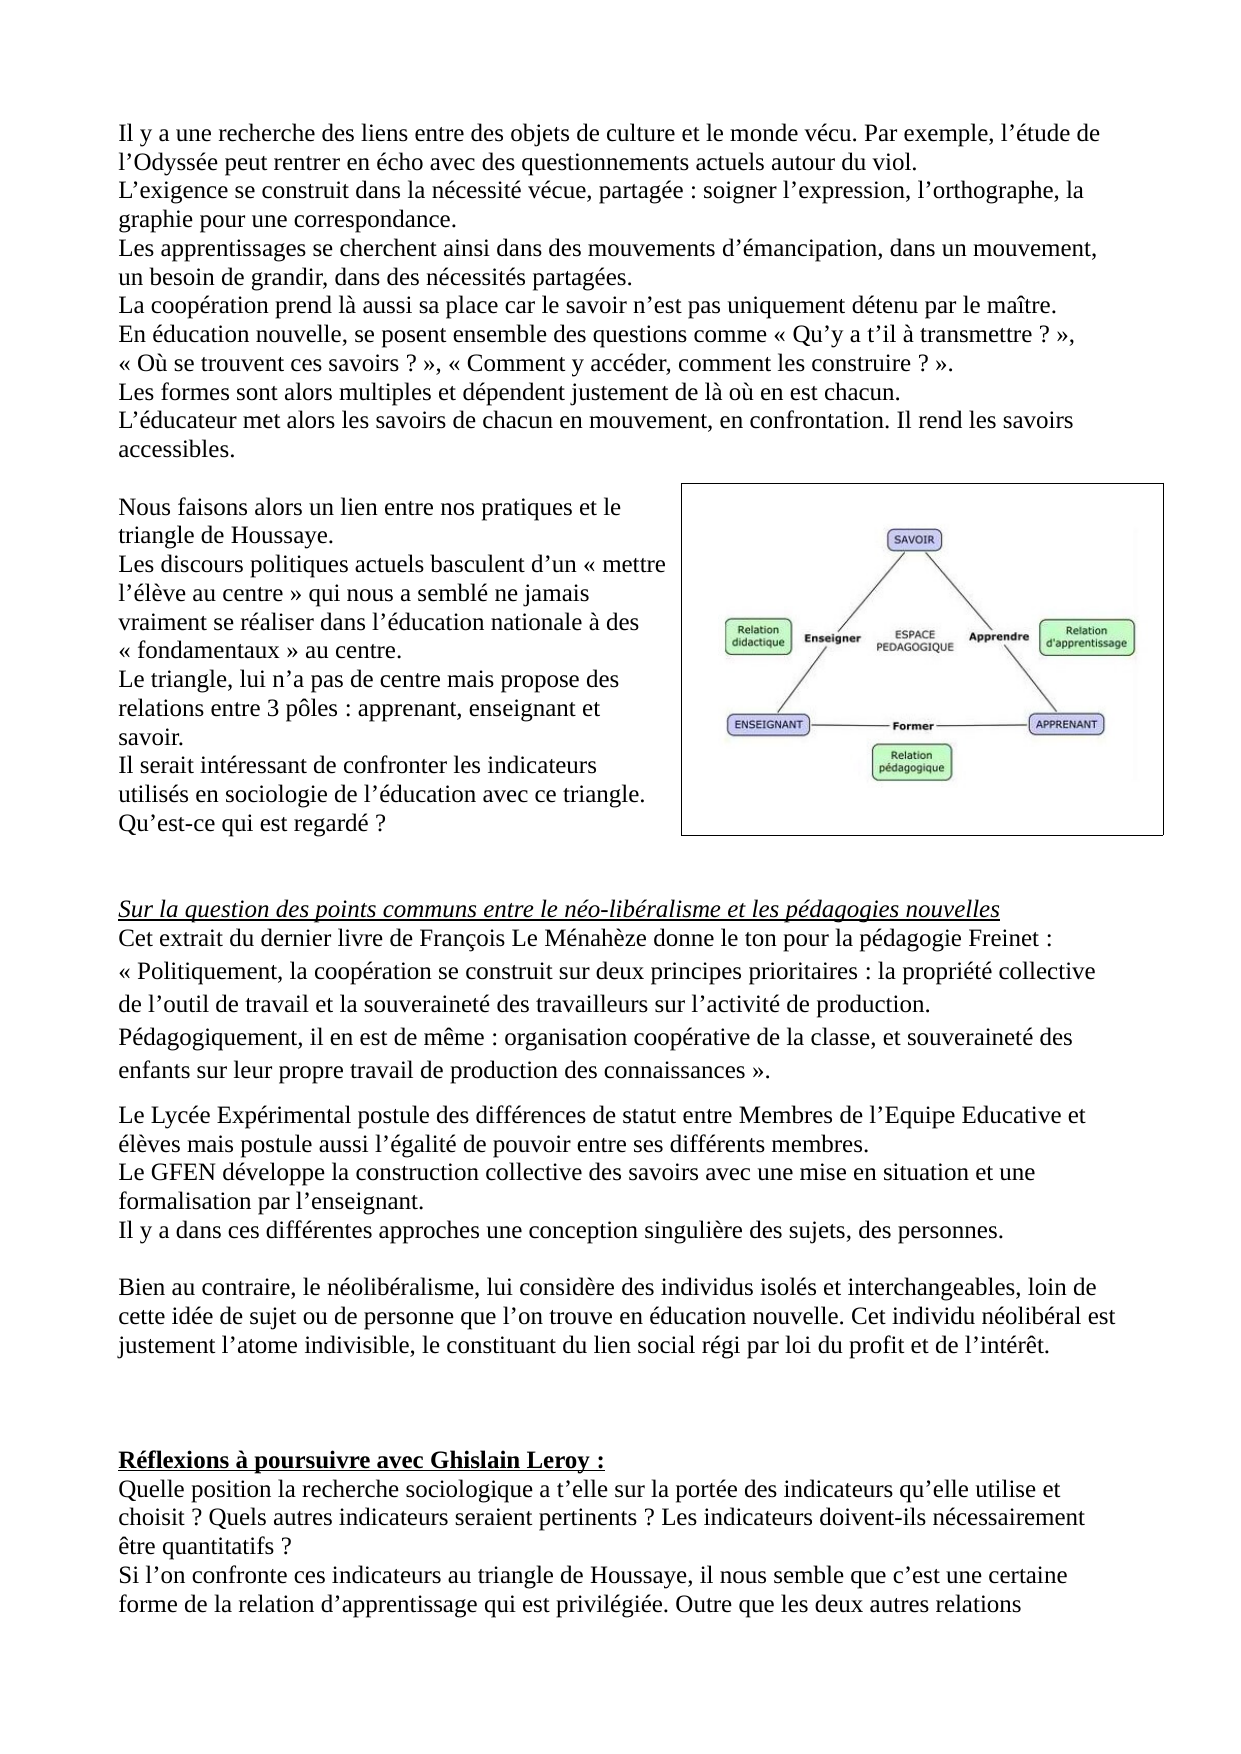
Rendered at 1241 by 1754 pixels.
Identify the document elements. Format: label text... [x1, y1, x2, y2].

text Quelle position la recherche sociologique a t’elle sur la portée des indicateurs qu’elle utilise et choisit ? Quels autres indicateurs seraient pertinents ? Les indicateurs doivent-ils nécessairement être quantitatifs ? [118, 1474, 1122, 1560]
text Les apprentissages se cherchent ainsi dans des mouvements d’émancipation, dans un mouvement, un besoin de grandir, dans des nécessités partagées. [118, 233, 1122, 291]
text Le triangle, lui n’a pas de centre mais propose des relations entre 3 pôles : apprenant, enseignant et savoir. [118, 664, 681, 751]
text Il y a dans ces différentes approches une conception singulière des sujets, des personnes. [118, 1215, 1122, 1244]
text En éducation nouvelle, se posent ensemble des questions comme « Qu’y a t’il à transmettre ? », « Où se trouvent ces savoirs ? », « Comment y accéder, comment les construire ? ». [118, 319, 1122, 377]
text Il y a une recherche des liens entre des objets de culture et le monde vécu. Par exemple, l’étude de l’Odyssée peut rentrer en écho avec des questionnements actuels autour du viol. [118, 118, 1122, 176]
text L’exigence se construit dans la nécessité vécue, partagée : soigner l’expression, l’orthographe, la graphie pour une correspondance. [118, 176, 1122, 233]
text Réflexions à poursuivre avec Ghislain Leroy : [118, 1445, 1122, 1474]
text Si l’on confronte ces indicateurs au triangle de Houssaye, il nous semble que c’est une certaine forme de la relation d’apprentissage qui est privilégiée. Outre que les deux autres relations [118, 1560, 1122, 1617]
text Nous faisons alors un lien entre nos pratiques et le triangle de Houssaye. [118, 492, 681, 549]
text Bien au contraire, le néolibéralisme, lui considère des individus isolés et interchangeables, loin de cette idée de sujet ou de personne que l’on trouve en éducation nouvelle. Cet individu néolibéral est justement l’atome indivisible, le constituant du lien social régi par loi du profit et de l’intérêt. [118, 1272, 1122, 1359]
text Les formes sont alors multiples et dépendent justement de là où en est chacun. [118, 377, 1122, 406]
text Cet extrait du dernier livre de François Le Ménahèze donne le ton pour la pédagogie Freinet : « Politiquement, la coopération se construit sur deux principes prioritaires : la propriété collective de l’outil de travail et la souveraineté des travailleurs sur l’activité de production. Pédagogiquement, il en est de même : organisation coopérative de la classe, et souveraineté des enfants sur leur propre travail de production des connaissances ». [118, 923, 1122, 1084]
text Il serait intéressant de confronter les indicateurs utilisés en sociologie de l’éducation avec ce triangle. Qu’est-ce qui est regardé ? [118, 751, 1122, 837]
picture [685, 491, 1159, 825]
text Les discours politiques actuels basculent d’un « mettre l’élève au centre » qui nous a semblé ne jamais vraiment se réaliser dans l’éducation nationale à des « fondamentaux » au centre. [118, 549, 681, 664]
text Le GFEN développe la construction collective des savoirs avec une mise en situation et une formalisation par l’enseignant. [118, 1157, 1122, 1215]
text L’éducateur met alors les savoirs de chacun en mouvement, en confrontation. Il rend les savoirs accessibles. [118, 406, 1122, 463]
text La coopération prend là aussi sa place car le savoir n’est pas uniquement détenu par le maître. [118, 291, 1122, 319]
text Le Lycée Expérimental postule des différences de statut entre Membres de l’Equipe Educative et élèves mais postule aussi l’égalité de pouvoir entre ses différents membres. [118, 1100, 1122, 1157]
text Sur la question des points communs entre le néo-libéralisme et les pédagogies nouvelles [118, 894, 1122, 923]
